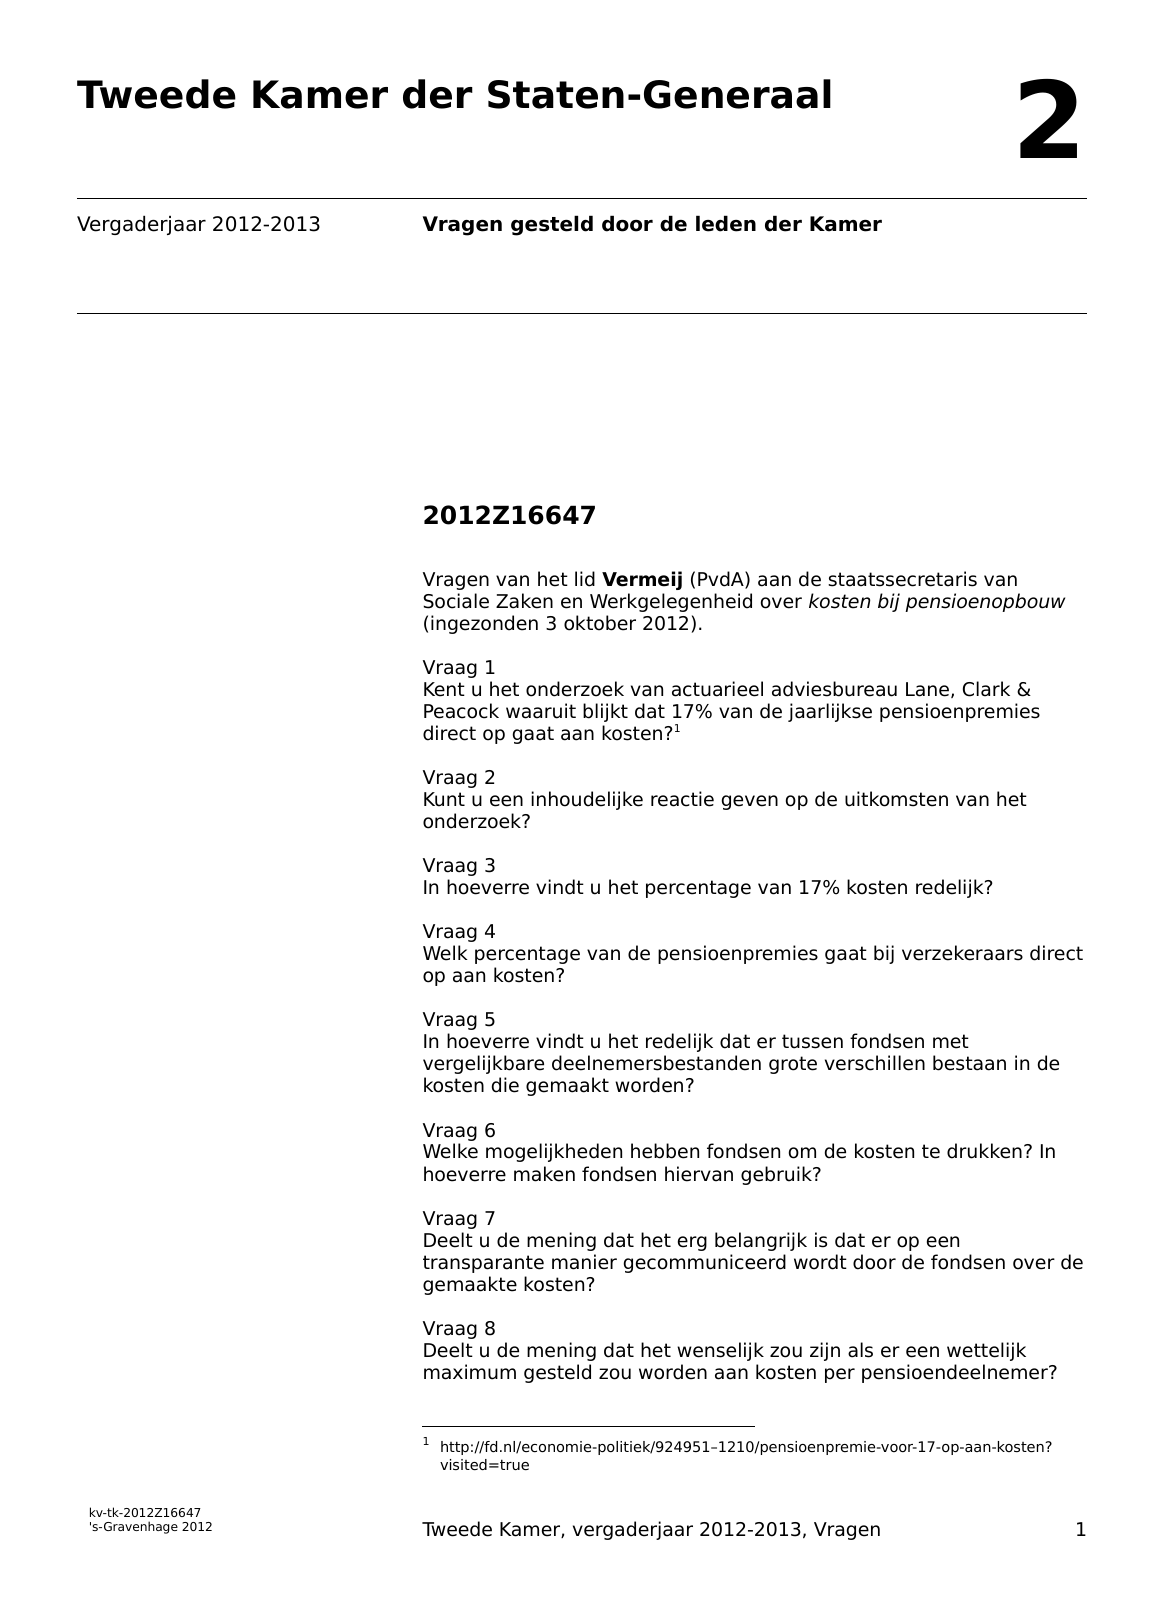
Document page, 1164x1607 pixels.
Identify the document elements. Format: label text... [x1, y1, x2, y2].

text kv-tk-2012Z16647 [88, 1506, 323, 1520]
text Vraag 8 [422, 1318, 1087, 1340]
text Welke mogelijkheden hebben fondsen om de kosten te drukken? In hoeverre maken fondsen hiervan gebruik? [422, 1141, 1087, 1185]
text Kunt u een inhoudelijke reactie geven op de uitkomsten van het onderzoek? [422, 789, 1087, 833]
text 2012Z16647 [422, 501, 1087, 531]
text In hoeverre vindt u het redelijk dat er tussen fondsen met vergelijkbare deelnemersbestanden grote verschillen bestaan in de kosten die gemaakt worden? [422, 1031, 1087, 1097]
table_cell Vergaderjaar 2012-2013 [77, 199, 422, 313]
table_header Tweede Kamer der Staten-Generaal [77, 59, 886, 198]
text Vraag 6 [422, 1119, 1087, 1141]
text Vraag 7 [422, 1208, 1087, 1229]
text Kent u het onderzoek van actuarieel adviesbureau Lane, Clark & Peacock waaruit blijkt dat 17% van de jaarlijkse pensioenpremies direct op gaat aan kosten? [422, 679, 1087, 745]
text Welk percentage van de pensioenpremies gaat bij verzekeraars direct op aan kosten? [422, 943, 1087, 987]
text In hoeverre vindt u het percentage van 17% kosten redelijk? [422, 877, 1087, 899]
text Vraag 1 [422, 657, 1087, 679]
text 's-Gravenhage 2012 [88, 1520, 323, 1534]
table_cell Vragen gesteld door de leden der Kamer [422, 199, 1087, 313]
text Vraag 4 [422, 921, 1087, 943]
text Vragen van het lid Vermeij (PvdA) aan de staatssecretaris van Sociale Zaken en Werkgelegenheid over kosten bij pensioenopbouw (ingezonden 3 oktober 2012). [422, 569, 1087, 635]
table_header 2 [886, 59, 1087, 198]
text Vraag 5 [422, 1009, 1087, 1031]
text Vraag 2 [422, 767, 1087, 789]
text http://fd.nl/economie-politiek/924951–1210/pensioenpremie-voor-17-op-aan-kosten?visited=true [422, 1435, 1087, 1474]
text Vraag 3 [422, 855, 1087, 877]
text Deelt u de mening dat het wenselijk zou zijn als er een wettelijk maximum gesteld zou worden aan kosten per pensioendeelnemer? [422, 1340, 1087, 1384]
text Deelt u de mening dat het erg belangrijk is dat er op een transparante manier gecommuniceerd wordt door de fondsen over de gemaakte kosten? [422, 1229, 1087, 1296]
